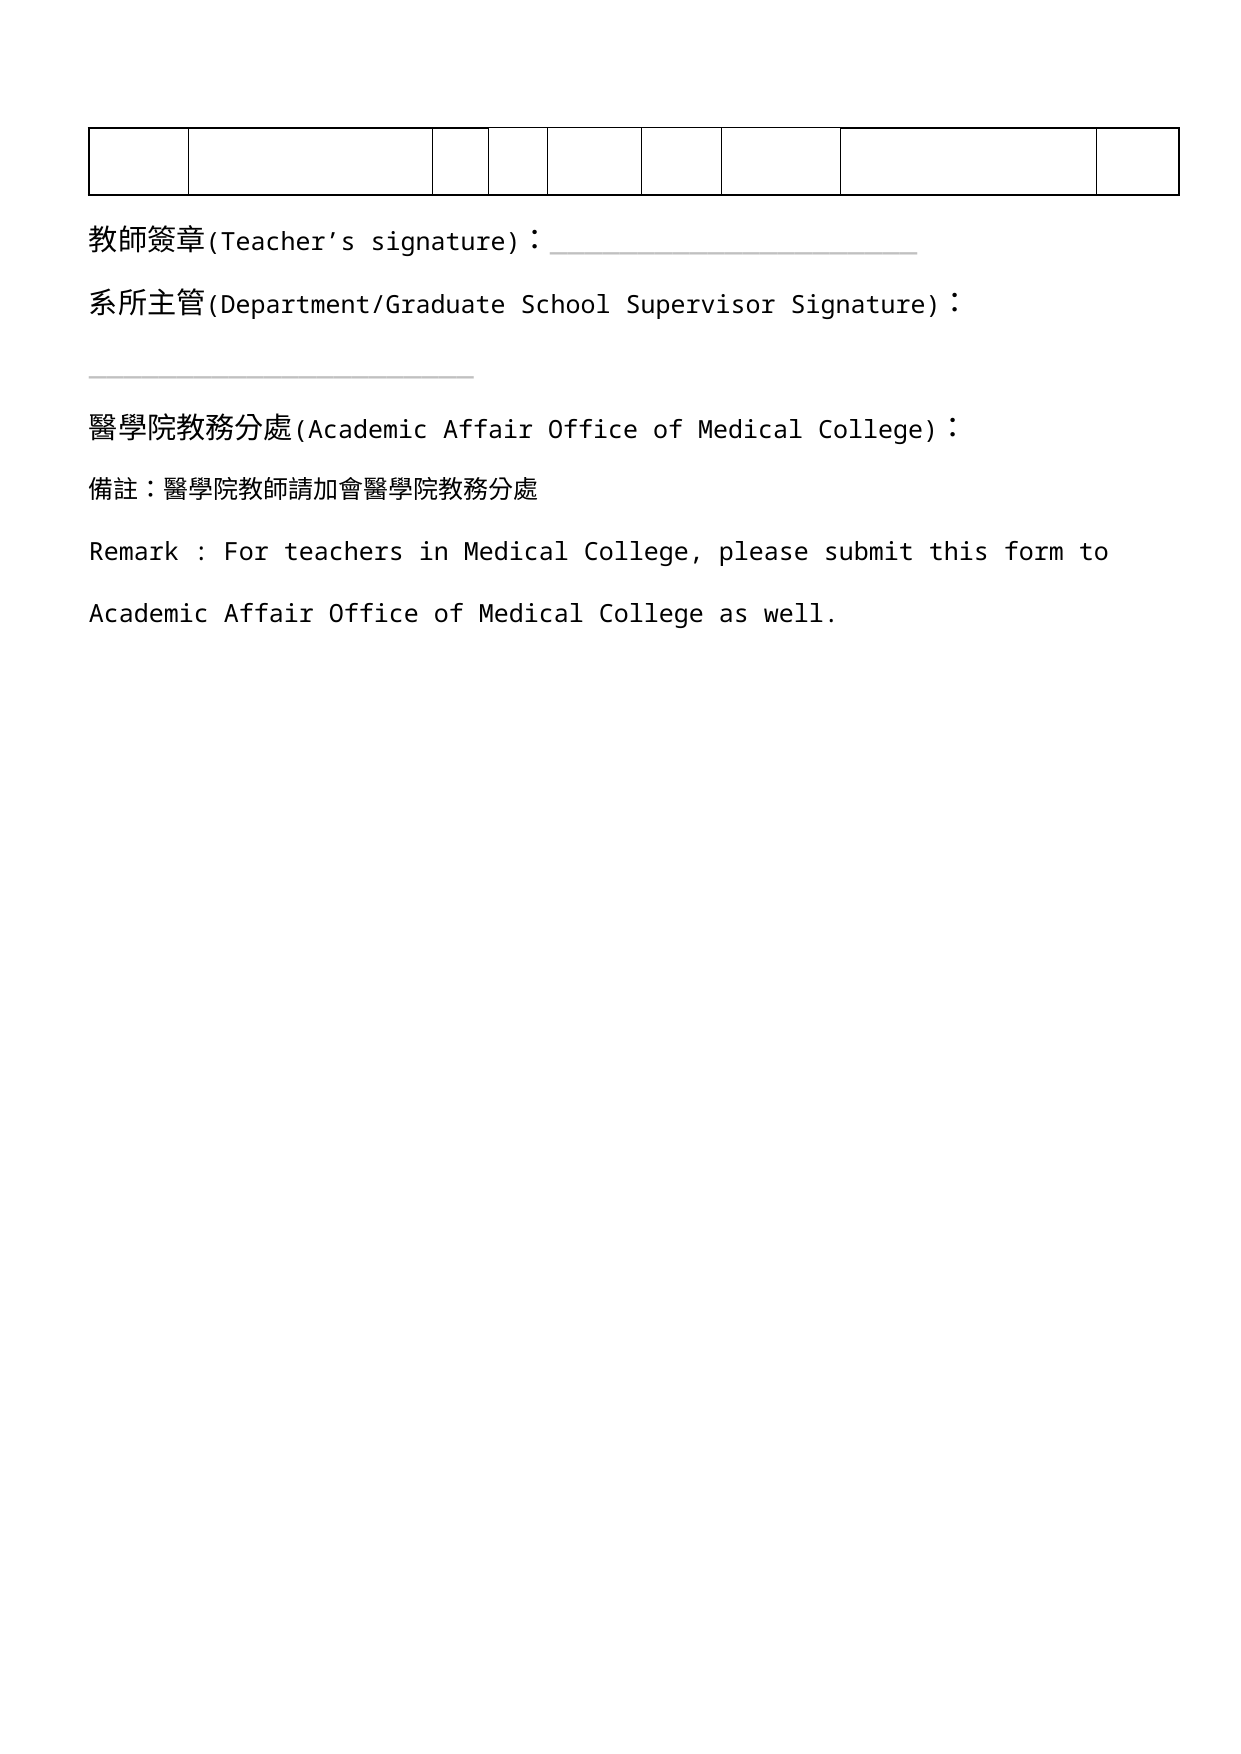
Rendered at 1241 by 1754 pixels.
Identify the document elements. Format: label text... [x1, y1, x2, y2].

table_cell [90, 129, 188, 194]
table_cell [433, 129, 488, 194]
text 醫學院教務分處(Academic Affair Office of Medical College)： [89, 384, 1152, 446]
table_cell [548, 128, 641, 194]
text 系所主管(Department/Graduate School Supervisor Signature)：______________________ [89, 259, 1152, 384]
text 教師簽章(Teacher’s signature)：_____________________ [89, 196, 1152, 259]
table_cell [189, 129, 432, 194]
text Remark : For teachers in Medical College, please submit this form to Academic Affair Office of Medical College as well. [89, 509, 1152, 634]
table_cell [722, 128, 840, 194]
table_cell [642, 128, 721, 194]
table_cell [1097, 129, 1178, 194]
table_cell [489, 128, 547, 194]
table_cell [841, 129, 1096, 194]
text 備註：醫學院教師請加會醫學院教務分處 [89, 446, 1152, 509]
